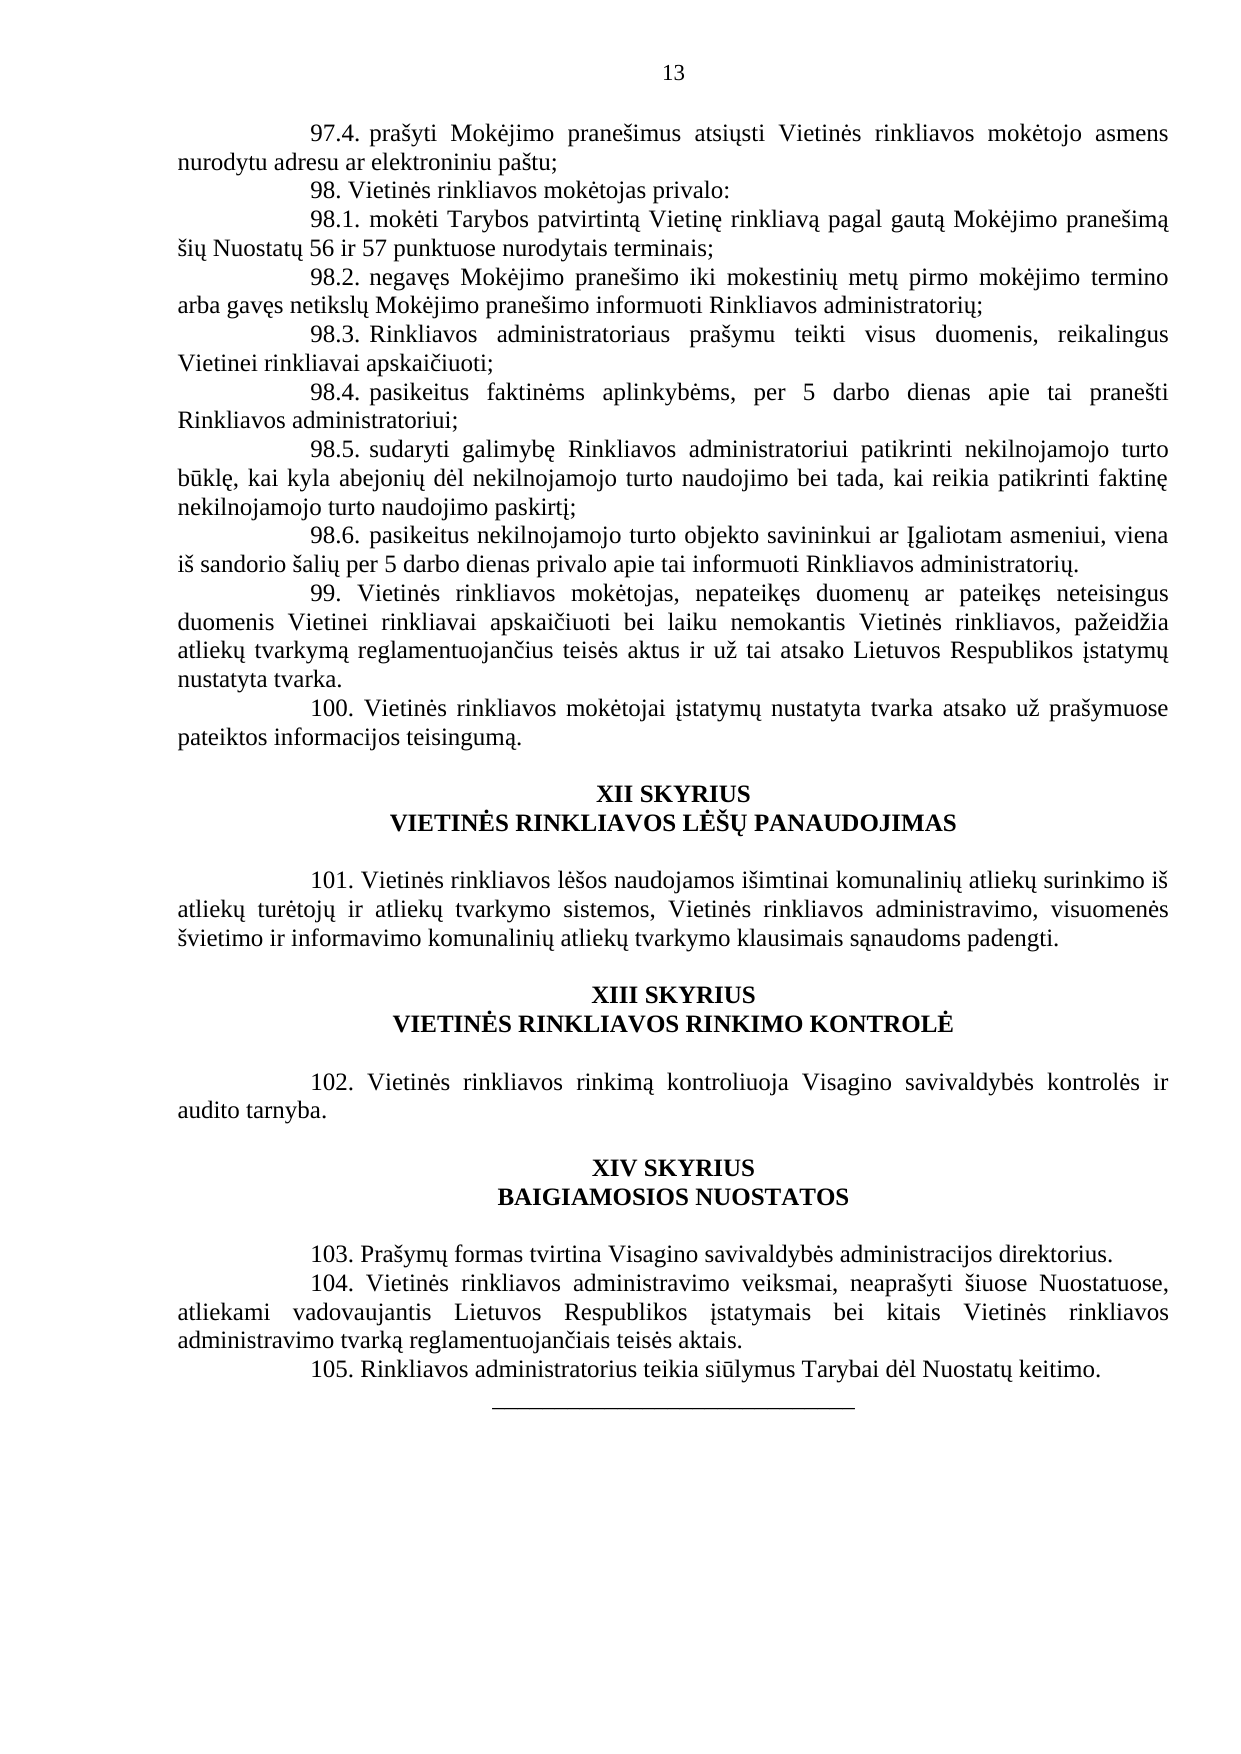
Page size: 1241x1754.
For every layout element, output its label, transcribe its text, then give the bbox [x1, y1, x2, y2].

text 98.1. mokėti Tarybos patvirtintą Vietinę rinkliavą pagal gautą Mokėjimo pranešimą šių Nuostatų 56 ir 57 punktuose nurodytais terminais; [177, 204, 1169, 262]
text XIV SKYRIUS [177, 1153, 1169, 1182]
text 104. Vietinės rinkliavos administravimo veiksmai, neaprašyti šiuose Nuostatuose, atliekami vadovaujantis Lietuvos Respublikos įstatymais bei kitais Vietinės rinkliavos administravimo tvarką reglamentuojančiais teisės aktais. [177, 1268, 1169, 1354]
text 105. Rinkliavos administratorius teikia siūlymus Tarybai dėl Nuostatų keitimo. [177, 1354, 1169, 1383]
text 98.2. negavęs Mokėjimo pranešimo iki mokestinių metų pirmo mokėjimo termino arba gavęs netikslų Mokėjimo pranešimo informuoti Rinkliavos administratorių; [177, 262, 1169, 319]
text BAIGIAMOSIOS NUOSTATOS [177, 1182, 1169, 1211]
text _____________________________ [177, 1383, 1169, 1412]
text 100. Vietinės rinkliavos mokėtojai įstatymų nustatyta tvarka atsako už prašymuose pateiktos informacijos teisingumą. [177, 693, 1169, 751]
text XIII SKYRIUS [177, 981, 1169, 1009]
text 99. Vietinės rinkliavos mokėtojas, nepateikęs duomenų ar pateikęs neteisingus duomenis Vietinei rinkliavai apskaičiuoti bei laiku nemokantis Vietinės rinkliavos, pažeidžia atliekų tvarkymą reglamentuojančius teisės aktus ir už tai atsako Lietuvos Respublikos įstatymų nustatyta tvarka. [177, 578, 1169, 693]
text 97.4. prašyti Mokėjimo pranešimus atsiųsti Vietinės rinkliavos mokėtojo asmens nurodytu adresu ar elektroniniu paštu; [177, 118, 1169, 176]
text 98.4. pasikeitus faktinėms aplinkybėms, per 5 darbo dienas apie tai pranešti Rinkliavos administratoriui; [177, 377, 1169, 434]
text 103. Prašymų formas tvirtina Visagino savivaldybės administracijos direktorius. [177, 1239, 1169, 1268]
text VIETINĖS RINKLIAVOS LĖŠŲ PANAUDOJIMAS [177, 808, 1169, 837]
text 98.5. sudaryti galimybę Rinkliavos administratoriui patikrinti nekilnojamojo turto būklę, kai kyla abejonių dėl nekilnojamojo turto naudojimo bei tada, kai reikia patikrinti faktinę nekilnojamojo turto naudojimo paskirtį; [177, 434, 1169, 521]
text 101. Vietinės rinkliavos lėšos naudojamos išimtinai komunalinių atliekų surinkimo iš atliekų turėtojų ir atliekų tvarkymo sistemos, Vietinės rinkliavos administravimo, visuomenės švietimo ir informavimo komunalinių atliekų tvarkymo klausimais sąnaudoms padengti. [177, 866, 1169, 952]
text 98.3. Rinkliavos administratoriaus prašymu teikti visus duomenis, reikalingus Vietinei rinkliavai apskaičiuoti; [177, 319, 1169, 377]
text 102. Vietinės rinkliavos rinkimą kontroliuoja Visagino savivaldybės kontrolės ir audito tarnyba. [177, 1067, 1169, 1124]
text XII SKYRIUS [177, 779, 1169, 808]
text VIETINĖS RINKLIAVOS RINKIMO KONTROLĖ [177, 1009, 1169, 1038]
text 98. Vietinės rinkliavos mokėtojas privalo: [177, 176, 1169, 204]
text 98.6. pasikeitus nekilnojamojo turto objekto savininkui ar Įgaliotam asmeniui, viena iš sandorio šalių per 5 darbo dienas privalo apie tai informuoti Rinkliavos administratorių. [177, 521, 1169, 578]
